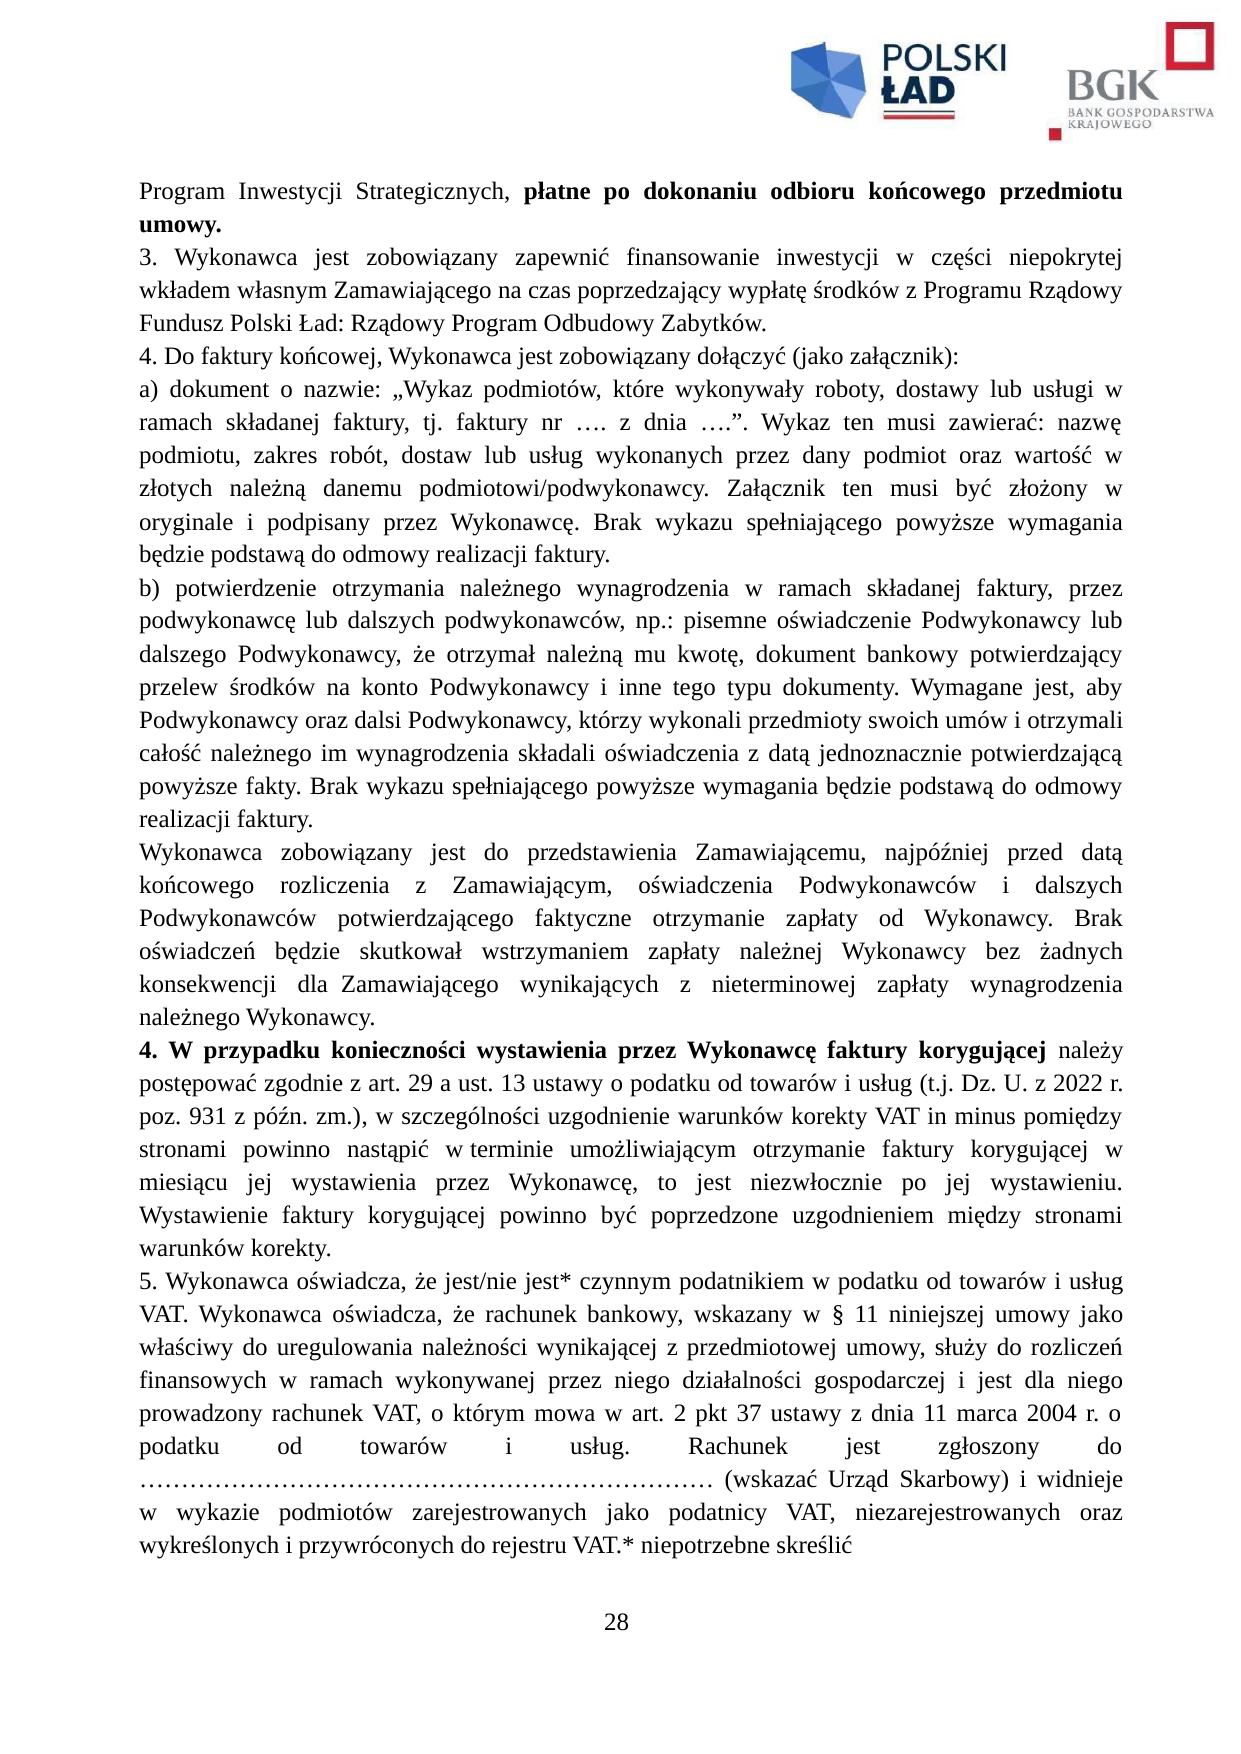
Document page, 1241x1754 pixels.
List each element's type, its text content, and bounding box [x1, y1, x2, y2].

list a) dokument o nazwie: „Wykaz podmiotów, które wykonywały roboty, dostawy lub usługi w ramach składanej faktury, tj. faktury nr …. z dnia ….”. Wykaz ten musi zawierać: nazwę podmiotu, zakres robót, dostaw lub usług wykonanych przez dany podmiot oraz wartość w złotych należną danemu podmiotowi/podwykonawcy. Załącznik ten musi być złożony w oryginale i podpisany przez Wykonawcę. Brak wykazu spełniającego powyższe wymagania będzie podstawą do odmowy realizacji faktury. [109, 374, 1123, 568]
list b) potwierdzenie otrzymania należnego wynagrodzenia w ramach składanej faktury, przez podwykonawcę lub dalszych podwykonawców, np.: pisemne oświadczenie Podwykonawcy lub dalszego Podwykonawcy, że otrzymał należną mu kwotę, dokument bankowy potwierdzający przelew środków na konto Podwykonawcy i inne tego typu dokumenty. Wymagane jest, aby Podwykonawcy oraz dalsi Podwykonawcy, którzy wykonali przedmioty swoich umów i otrzymali całość należnego im wynagrodzenia składali oświadczenia z datą jednoznacznie potwierdzającą powyższe fakty. Brak wykazu spełniającego powyższe wymagania będzie podstawą do odmowy realizacji faktury. [109, 573, 1123, 832]
list 4. W przypadku konieczności wystawienia przez Wykonawcę faktury korygującej należy postępować zgodnie z art. 29 a ust. 13 ustawy o podatku od towarów i usług (t.j. Dz. U. z 2022 r. poz. 931 z późn. zm.), w szczególności uzgodnienie warunków korekty VAT in minus pomiędzy stronami powinno nastąpić w terminie umożliwiającym otrzymanie faktury korygującej w miesiącu jej wystawienia przez Wykonawcę, to jest niezwłocznie po jej wystawieniu. Wystawienie faktury korygującej powinno być poprzedzone uzgodnieniem między stronami warunków korekty. [109, 1035, 1123, 1262]
list Wykonawca zobowiązany jest do przedstawienia Zamawiającemu, najpóźniej przed datą końcowego rozliczenia z Zamawiającym, oświadczenia Podwykonawców i dalszych Podwykonawców potwierdzającego faktyczne otrzymanie zapłaty od Wykonawcy. Brak oświadczeń będzie skutkował wstrzymaniem zapłaty należnej Wykonawcy bez żadnych konsekwencji dla Zamawiającego wynikających z nieterminowej zapłaty wynagrodzenia należnego Wykonawcy. [109, 837, 1123, 1031]
list 4. Do faktury końcowej, Wykonawca jest zobowiązany dołączyć (jako załącznik): [109, 341, 1123, 370]
picture [770, 0, 1241, 145]
list 5. Wykonawca oświadcza, że jest/nie jest* czynnym podatnikiem w podatku od towarów i usług VAT. Wykonawca oświadcza, że rachunek bankowy, wskazany w § 11 niniejszej umowy jako właściwy do uregulowania należności wynikającej z przedmiotowej umowy, służy do rozliczeń finansowych w ramach wykonywanej przez niego działalności gospodarczej i jest dla niego prowadzony rachunek VAT, o którym mowa w art. 2 pkt 37 ustawy z dnia 11 marca 2004 r. o podatku od towarów i usług. Rachunek jest zgłoszony do …………………………………………………………… (wskazać Urząd Skarbowy) i widnieje w wykazie podmiotów zarejestrowanych jako podatnicy VAT, niezarejestrowanych oraz wykreślonych i przywróconych do rejestru VAT.* niepotrzebne skreślić [109, 1266, 1123, 1559]
list Program Inwestycji Strategicznych, płatne po dokonaniu odbioru końcowego przedmiotu umowy. [109, 176, 1123, 238]
list 3. Wykonawca jest zobowiązany zapewnić finansowanie inwestycji w części niepokrytej wkładem własnym Zamawiającego na czas poprzedzający wypłatę środków z Programu Rządowy Fundusz Polski Ład: Rządowy Program Odbudowy Zabytków. [109, 242, 1123, 337]
